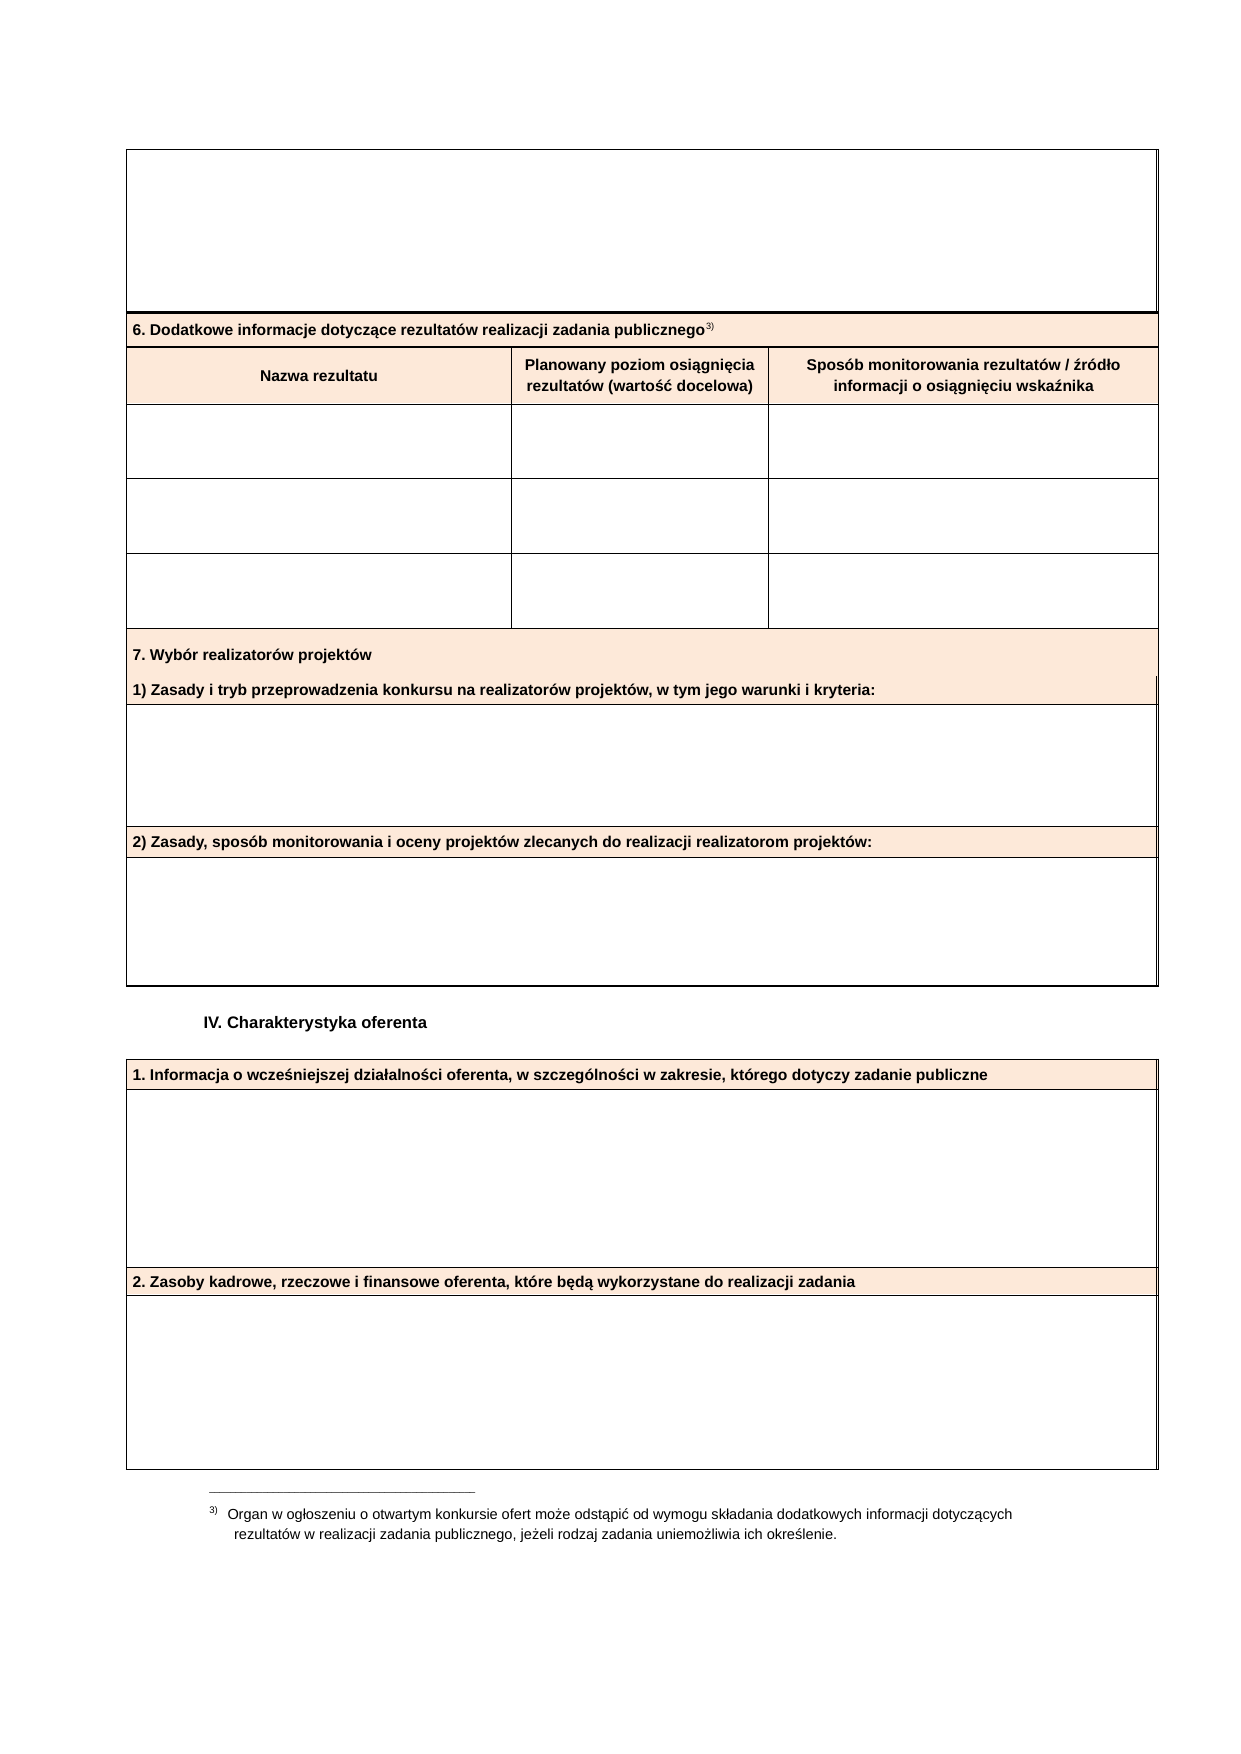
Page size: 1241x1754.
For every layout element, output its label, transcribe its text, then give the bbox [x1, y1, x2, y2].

table_cell IV. Charakterystyka oferenta [126, 987, 1156, 1058]
table_cell 2. Zasoby kadrowe, rzeczowe i finansowe oferenta, które będą wykorzystane do realizacji zadania [127, 1268, 1156, 1294]
table_cell 7. Wybór realizatorów projektów [127, 629, 1158, 676]
table_cell [127, 479, 511, 553]
table_cell __________________________________________________ 3) Organ w ogłoszeniu o otwartym konkursie ofert może odstąpić od wymogu składania dodatkowych informacji dotyczących rezultatów w realizacji zadania publicznego, jeżeli rodzaj zadania uniemożliwia ich określenie. [126, 1470, 1156, 1558]
table_cell [512, 405, 768, 478]
table_cell 1) Zasady i tryb przeprowadzenia konkursu na realizatorów projektów, w tym jego warunki i kryteria: [127, 676, 1156, 704]
table_cell [127, 1090, 1156, 1267]
table_cell 1. Informacja o wcześniejszej działalności oferenta, w szczególności w zakresie, którego dotyczy zadanie publiczne [127, 1060, 1156, 1089]
table_cell [127, 1296, 1156, 1468]
table_cell Sposób monitorowania rezultatów / źródło informacji o osiągnięciu wskaźnika [769, 348, 1158, 403]
table_header [127, 150, 1156, 311]
table_cell Planowany poziom osiągnięcia rezultatów (wartość docelowa) [512, 348, 768, 403]
table_cell 2) Zasady, sposób monitorowania i oceny projektów zlecanych do realizacji realizatorom projektów: [127, 827, 1156, 857]
table_cell Nazwa rezultatu [127, 348, 511, 403]
table_cell [127, 705, 1156, 826]
table_cell [512, 479, 768, 553]
table_cell [769, 554, 1158, 627]
table_cell [512, 554, 768, 627]
table_cell [769, 405, 1158, 478]
table_cell 6. Dodatkowe informacje dotyczące rezultatów realizacji zadania publicznego3) [127, 314, 1158, 346]
table_cell [127, 554, 511, 627]
table_cell [127, 405, 511, 478]
table_cell [127, 858, 1156, 985]
table_cell [769, 479, 1158, 553]
